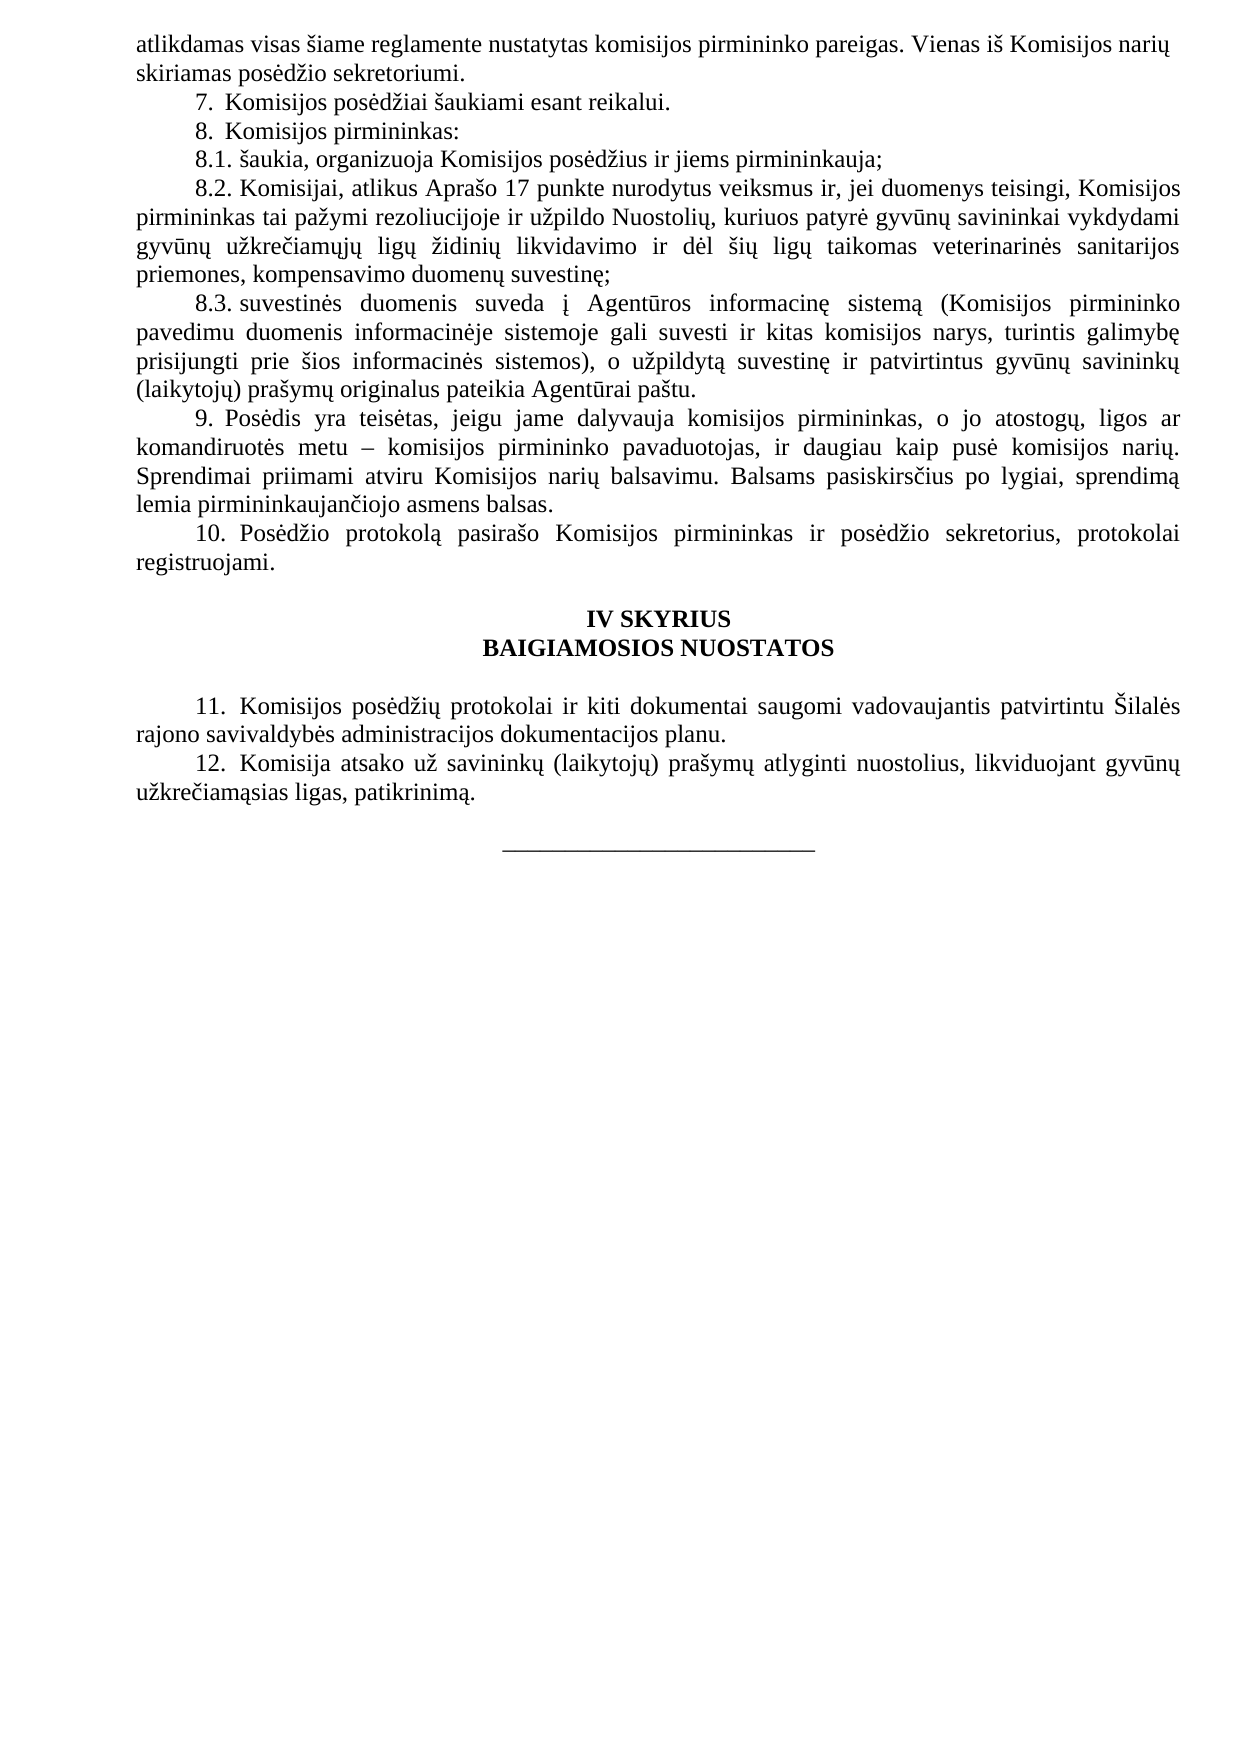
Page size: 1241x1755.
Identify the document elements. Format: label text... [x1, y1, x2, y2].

text 10. Posėdžio protokolą pasirašo Komisijos pirmininkas ir posėdžio sekretorius, protokolai registruojami. [136, 518, 1181, 576]
text 9. Posėdis yra teisėtas, jeigu jame dalyvauja komisijos pirmininkas, o jo atostogų, ligos ar komandiruotės metu – komisijos pirmininko pavaduotojas, ir daugiau kaip pusė komisijos narių. Sprendimai priimami atviru Komisijos narių balsavimu. Balsams pasiskirsčius po lygiai, sprendimą lemia pirmininkaujančiojo asmens balsas. [136, 403, 1181, 518]
text 8.3. suvestinės duomenis suveda į Agentūros informacinę sistemą (Komisijos pirmininko pavedimu duomenis informacinėje sistemoje gali suvesti ir kitas komisijos narys, turintis galimybę prisijungti prie šios informacinės sistemos), o užpildytą suvestinę ir patvirtintus gyvūnų savininkų (laikytojų) prašymų originalus pateikia Agentūrai paštu. [136, 288, 1181, 403]
text 11. Komisijos posėdžių protokolai ir kiti dokumentai saugomi vadovaujantis patvirtintu Šilalės rajono savivaldybės administracijos dokumentacijos planu. [136, 691, 1181, 748]
text ––––––––––––––––––––––––– [136, 834, 1181, 863]
text 8.2. Komisijai, atlikus Aprašo 17 punkte nurodytus veiksmus ir, jei duomenys teisingi, Komisijos pirmininkas tai pažymi rezoliucijoje ir užpildo Nuostolių, kuriuos patyrė gyvūnų savininkai vykdydami gyvūnų užkrečiamųjų ligų židinių likvidavimo ir dėl šių ligų taikomas veterinarinės sanitarijos priemones, kompensavimo duomenų suvestinę; [136, 173, 1181, 288]
text BAIGIAMOSIOS NUOSTATOS [136, 633, 1181, 662]
text 12. Komisija atsako už savininkų (laikytojų) prašymų atlyginti nuostolius, likviduojant gyvūnų užkrečiamąsias ligas, patikrinimą. [136, 748, 1181, 806]
text IV SKYRIUS [136, 604, 1181, 633]
text atlikdamas visas šiame reglamente nustatytas komisijos pirmininko pareigas. Vienas iš Komisijos narių skiriamas posėdžio sekretoriumi. [136, 29, 1181, 87]
text 7. Komisijos posėdžiai šaukiami esant reikalui. [136, 87, 1181, 116]
text 8.1. šaukia, organizuoja Komisijos posėdžius ir jiems pirmininkauja; [136, 144, 1181, 173]
text 8. Komisijos pirmininkas: [136, 116, 1181, 144]
